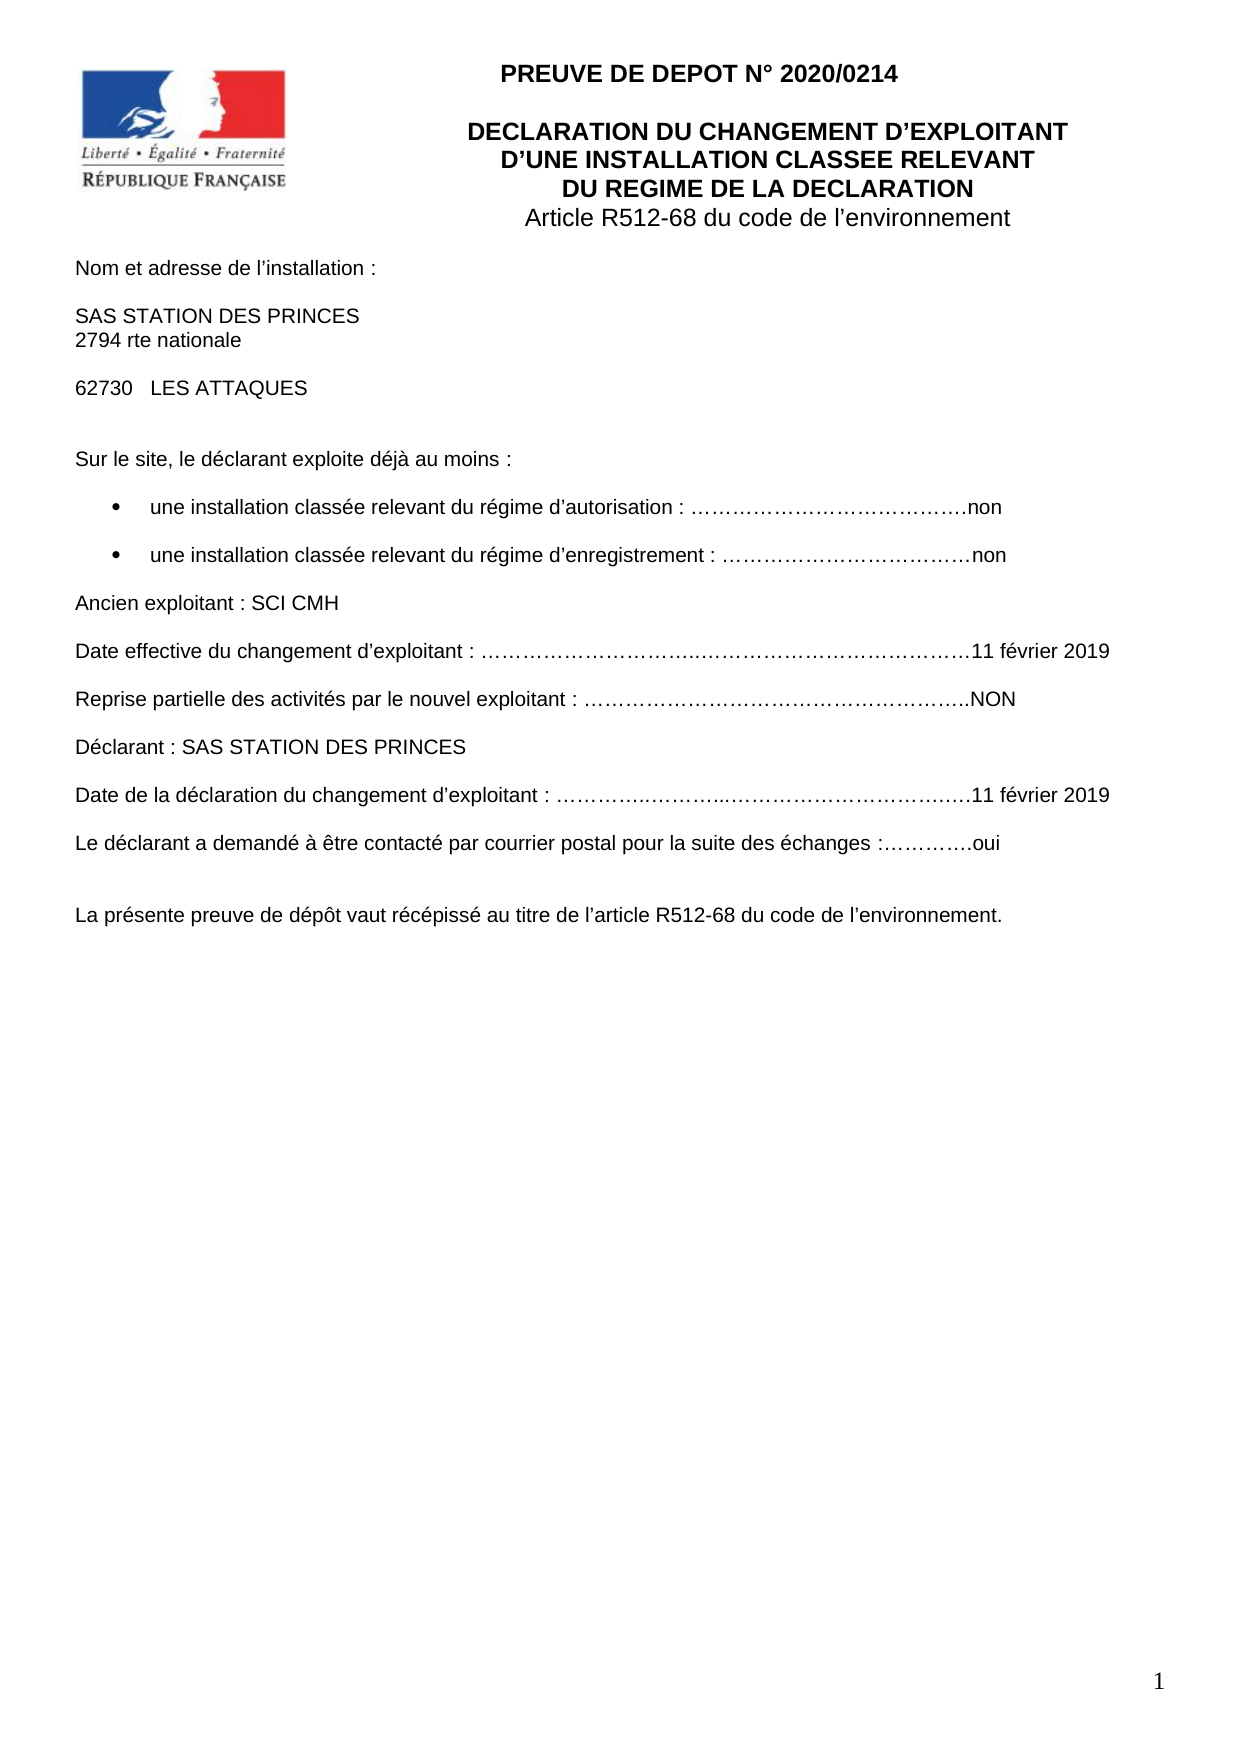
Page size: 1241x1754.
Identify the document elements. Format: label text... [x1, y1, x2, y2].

text PREUVE DE DEPOT N° 2020/0214 [500, 59, 1165, 88]
text Déclarant : SAS STATION DES PRINCES [75, 735, 1165, 759]
text DU REGIME DE LA DECLARATION [370, 174, 1165, 203]
text Date de la déclaration du changement d’exploitant : …………..………...………………………….….11 février 2019 [75, 783, 1165, 807]
text 2794 rte nationale [75, 327, 1165, 351]
text SAS STATION DES PRINCES [75, 303, 1165, 327]
text 62730 LES ATTAQUES [75, 375, 1165, 399]
text D’UNE INSTALLATION CLASSEE RELEVANT [370, 145, 1165, 174]
picture [77, 68, 291, 192]
list une installation classée relevant du régime d’enregistrement : ………………………………non [112, 543, 1165, 567]
text [78, 80, 334, 228]
list une installation classée relevant du régime d’autorisation : ………………………………….non [112, 495, 1165, 519]
text Reprise partielle des activités par le nouvel exploitant : ………………………………………………..NON [75, 687, 1165, 711]
text Nom et adresse de l’installation : [75, 256, 1165, 279]
text Ancien exploitant : SCI CMH [75, 591, 1165, 615]
text Date effective du changement d’exploitant : …………………………..…………………………………11 février 2019 [75, 639, 1165, 663]
text DECLARATION DU CHANGEMENT D’EXPLOITANT [370, 117, 1165, 145]
text La présente preuve de dépôt vaut récépissé au titre de l’article R512-68 du code de l’environnement. [75, 903, 1165, 927]
text Article R512-68 du code de l’environnement [370, 203, 1165, 232]
text Le déclarant a demandé à être contacté par courrier postal pour la suite des échanges :………….oui [75, 831, 1165, 855]
text Sur le site, le déclarant exploite déjà au moins : [75, 447, 1165, 471]
